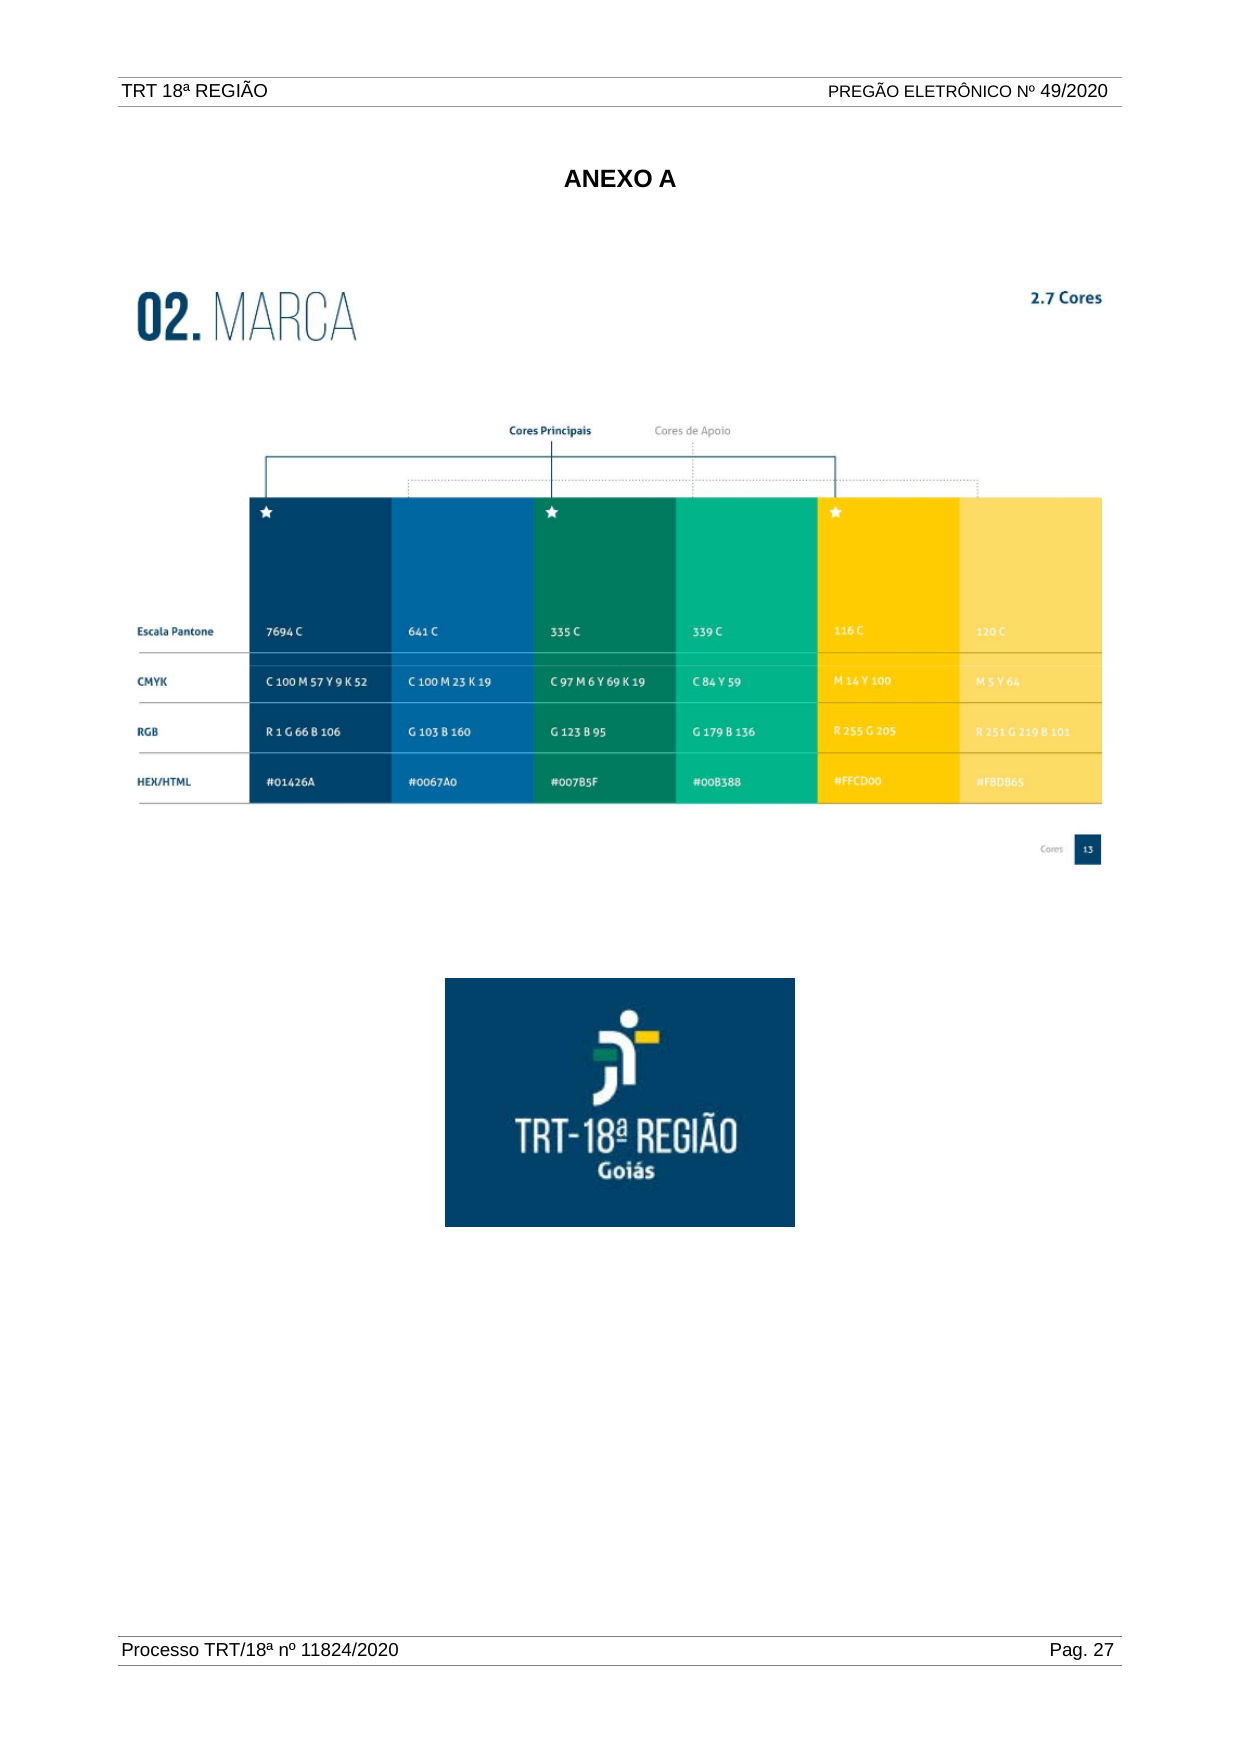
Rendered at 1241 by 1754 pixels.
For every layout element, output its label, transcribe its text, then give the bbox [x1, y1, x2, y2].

picture [445, 978, 795, 1227]
text ANEXO A [118, 164, 1122, 193]
picture [115, 278, 1125, 892]
